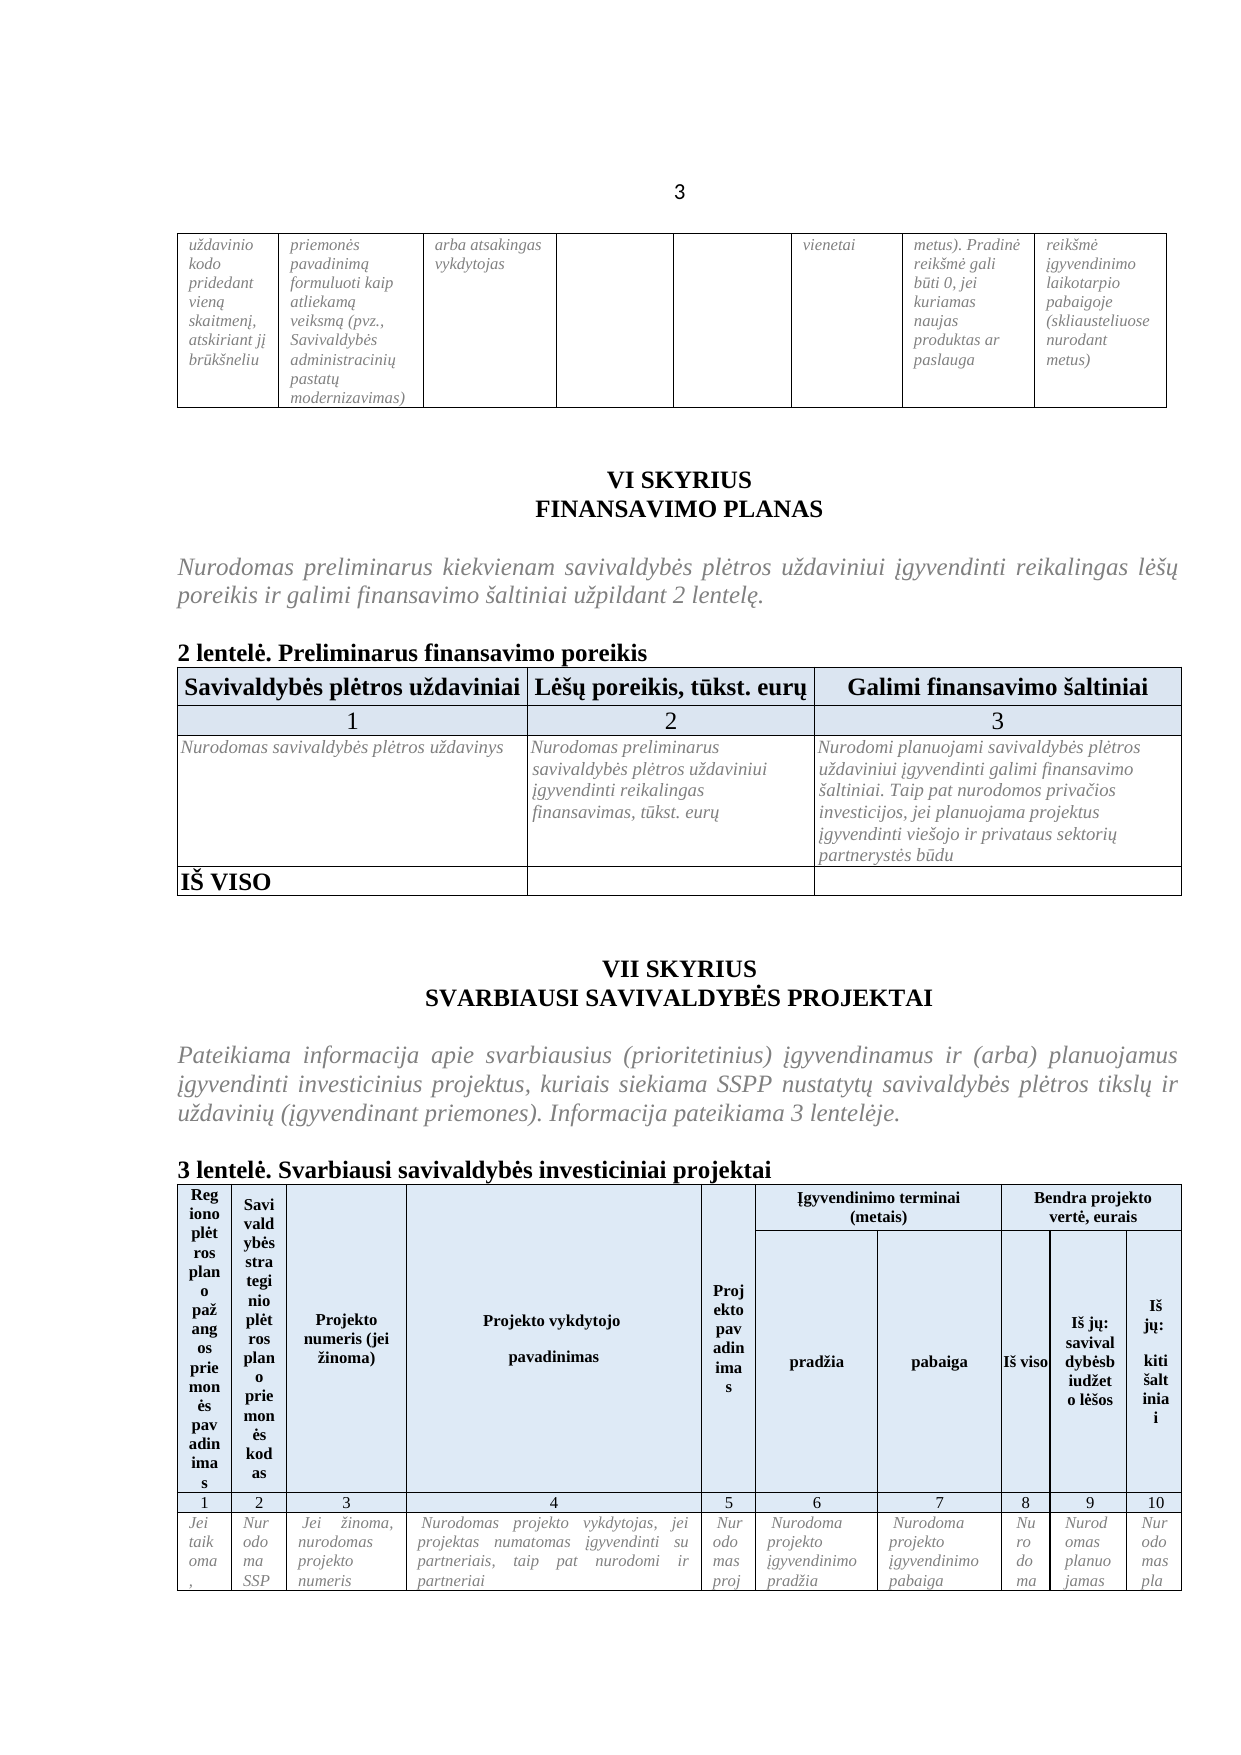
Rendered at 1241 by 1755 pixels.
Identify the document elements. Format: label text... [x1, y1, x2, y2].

table_header Savivaldybės plėtros uždaviniai [178, 668, 527, 705]
table_cell [674, 234, 791, 407]
table_cell vienetai [792, 234, 902, 407]
text SVARBIAUSI SAVIVALDYBĖS PROJEKTAI [177, 983, 1181, 1011]
table_cell 2 [528, 706, 814, 735]
table_cell 5 [702, 1493, 755, 1512]
text Nurodomas preliminarus kiekvienam savivaldybės plėtros uždaviniui įgyvendinti reikalingas lėšų poreikis ir galimi finansavimo šaltiniai užpildant 2 lentelę. [177, 552, 1181, 609]
table_cell [815, 867, 1181, 895]
table_header Projekto pavadinimas [702, 1185, 755, 1492]
table_cell Nurodomas pla [1127, 1513, 1181, 1589]
table_cell pradžia [756, 1231, 877, 1492]
table_cell Nurodoma SSP [232, 1513, 286, 1589]
table_cell Nurodoma projekto įgyvendinimo pradžia [756, 1513, 877, 1589]
table_header Lėšų poreikis, tūkst. eurų [528, 668, 814, 705]
table_cell 7 [878, 1493, 1001, 1512]
table_cell Jei žinoma, nurodomas projekto numeris [287, 1513, 406, 1589]
table_cell pabaiga [878, 1231, 1001, 1492]
table_header Įgyvendinimo terminai (metais) [756, 1185, 1001, 1230]
table_cell 9 [1051, 1493, 1126, 1512]
table_cell Nurodomi planuojami savivaldybės plėtros uždaviniui įgyvendinti galimi finansavimo šaltiniai. Taip pat nurodomos privačios investicijos, jei planuojama projektus įgyvendinti viešojo ir privataus sektorių partnerystės būdu [815, 736, 1181, 866]
text 3 lentelė. Svarbiausi savivaldybės investiciniai projektai [177, 1155, 1181, 1184]
table_cell arba atsakingas vykdytojas [424, 234, 556, 407]
table_cell metus). Pradinė reikšmė gali būti 0, jei kuriamas naujas produktas ar paslauga [903, 234, 1034, 407]
table_cell Nurodoma [1002, 1513, 1049, 1589]
text VII SKYRIUS [177, 954, 1181, 983]
table_cell Iš jų: kiti šaltiniai [1127, 1231, 1181, 1492]
table_cell 10 [1127, 1493, 1181, 1512]
table_cell Nurodomas preliminarus savivaldybės plėtros uždaviniui įgyvendinti reikalingas finansavimas, tūkst. eurų [528, 736, 814, 866]
table_cell [528, 867, 814, 895]
table_cell Iš viso [1002, 1231, 1049, 1492]
table_cell Nurodomas projekto vykdytojas, jei projektas numatomas įgyvendinti su partneriais, taip pat nurodomi ir partneriai [407, 1513, 701, 1589]
table_cell reikšmė įgyvendinimo laikotarpio pabaigoje (skliausteliuose nurodant metus) [1035, 234, 1166, 407]
table_cell 3 [287, 1493, 406, 1512]
table_cell 8 [1002, 1493, 1049, 1512]
table_cell 1 [178, 1493, 231, 1512]
table_cell 6 [756, 1493, 877, 1512]
text 2 lentelė. Preliminarus finansavimo poreikis [177, 638, 1181, 667]
table_header Regiono plėtros plano pažangos priemonės pavadinimas [178, 1185, 231, 1492]
table_header Projekto vykdytojo pavadinimas [407, 1185, 701, 1492]
text FINANSAVIMO PLANAS [177, 494, 1181, 523]
table_header Galimi finansavimo šaltiniai [815, 668, 1181, 705]
table_cell 2 [232, 1493, 286, 1512]
table_cell Nurodomas proj [702, 1513, 755, 1589]
table_cell Jei taikoma, [178, 1513, 231, 1589]
table_header Projekto numeris (jei žinoma) [287, 1185, 406, 1492]
table_cell 4 [407, 1493, 701, 1512]
table_cell priemonės pavadinimą formuluoti kaip atliekamą veiksmą (pvz., Savivaldybės administracinių pastatų modernizavimas) [279, 234, 423, 407]
table_header Savivaldybės strateginio plėtros plano priemonės kodas [232, 1185, 286, 1492]
table_cell Nurodoma projekto įgyvendinimo pabaiga [878, 1513, 1001, 1589]
table_cell 3 [815, 706, 1181, 735]
text VI SKYRIUS [177, 465, 1181, 494]
table_header Bendra projekto vertė, eurais [1002, 1185, 1181, 1230]
table_cell uždavinio kodo pridedant vieną skaitmenį, atskiriant jį brūkšneliu [178, 234, 278, 407]
table_cell [557, 234, 673, 407]
text Pateikiama informacija apie svarbiausius (prioritetinius) įgyvendinamus ir (arba) planuojamus įgyvendinti investicinius projektus, kuriais siekiama SSPP nustatytų savivaldybės plėtros tikslų ir uždavinių (įgyvendinant priemones). Informacija pateikiama 3 lentelėje. [177, 1040, 1181, 1126]
table_cell Nurodomas savivaldybės plėtros uždavinys [178, 736, 527, 866]
table_cell 1 [178, 706, 527, 735]
table_cell IŠ VISO [178, 867, 527, 895]
table_cell Iš jų: savivaldybėsbiudžeto lėšos [1051, 1231, 1126, 1492]
table_cell Nurodomas planuojamas [1051, 1513, 1126, 1589]
